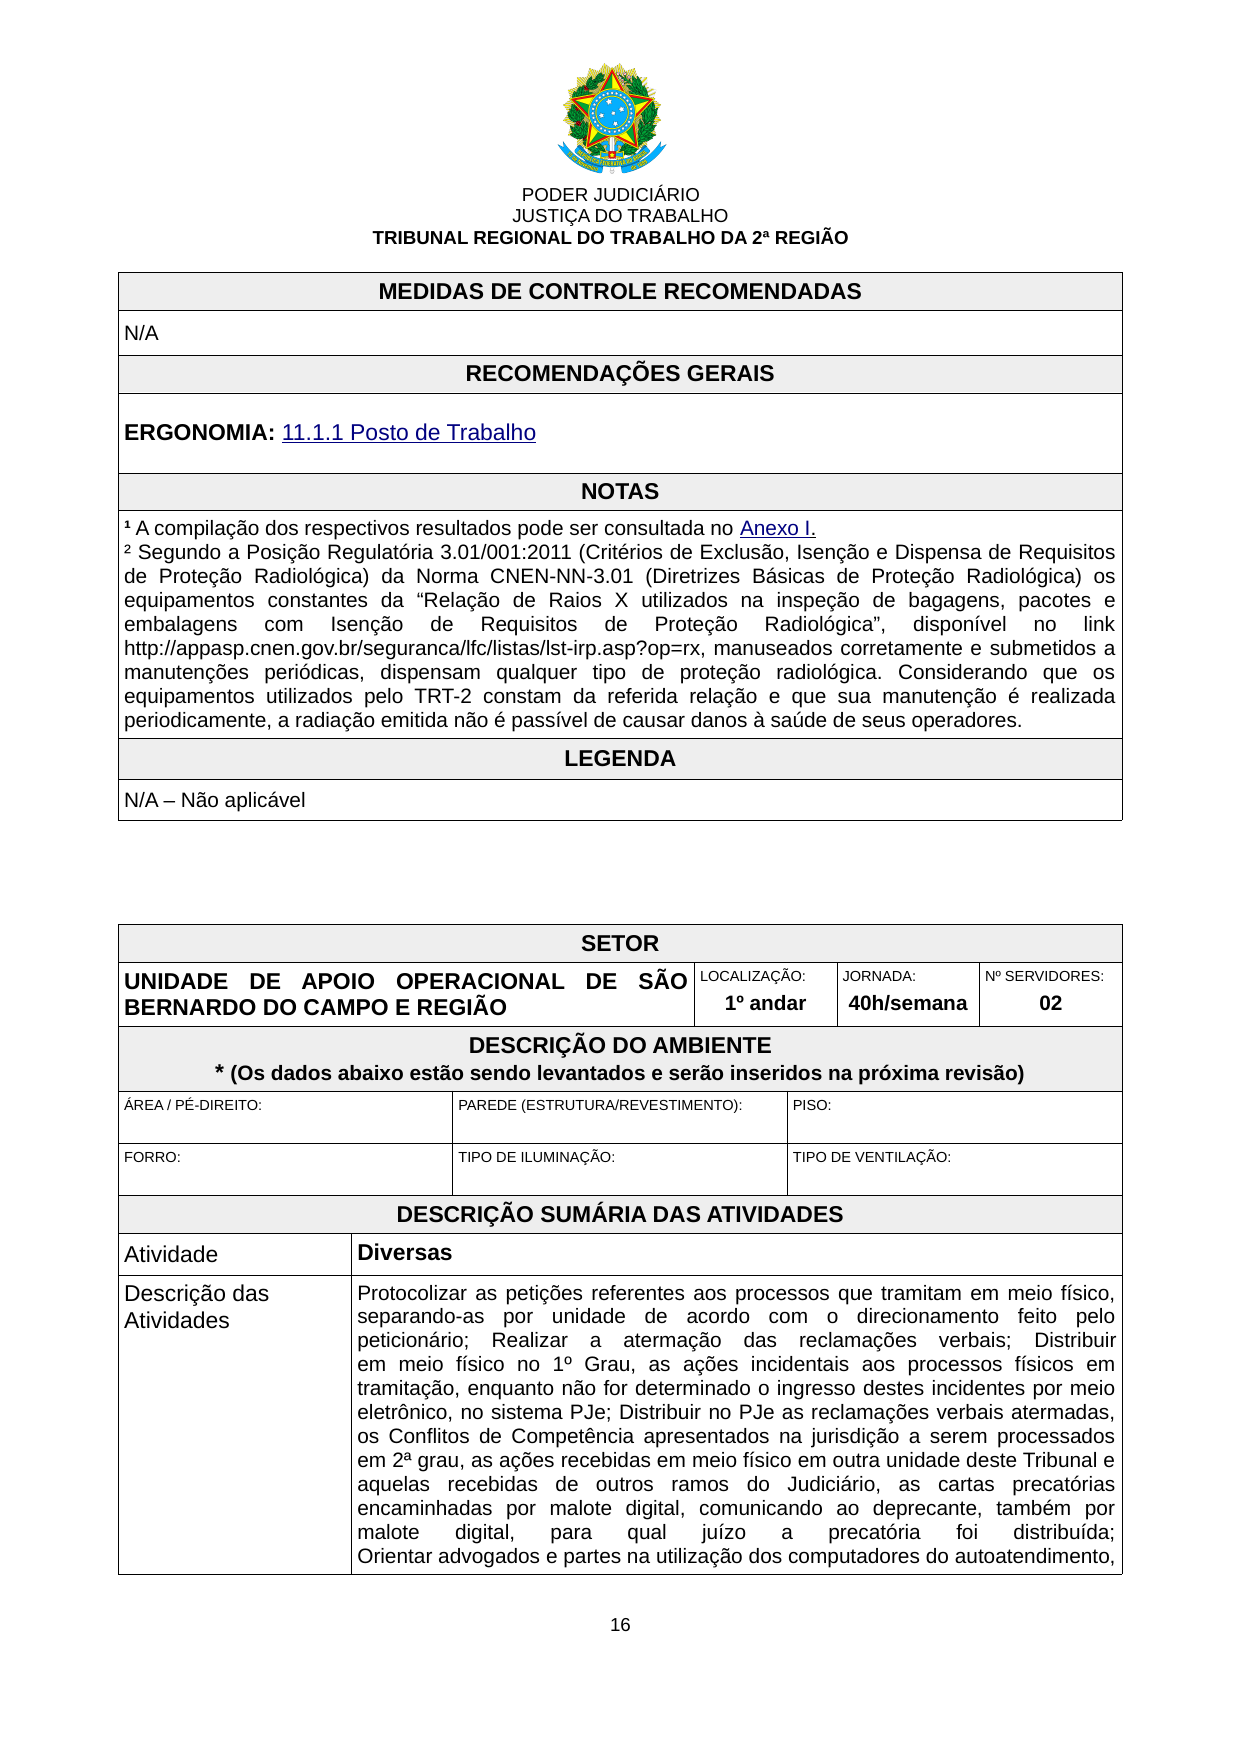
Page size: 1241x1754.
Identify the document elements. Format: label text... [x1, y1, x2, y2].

table_cell UNIDADE DE APOIO OPERACIONAL DE SÃO BERNARDO DO CAMPO E REGIÃO [119, 963, 694, 1026]
table_cell Nº SERVIDORES: 02 [980, 963, 1122, 1026]
table_cell RECOMENDAÇÕES GERAIS [119, 356, 1122, 392]
table_cell Descrição das Atividades [119, 1276, 351, 1574]
table_cell LOCALIZAÇÃO: 1º andar [695, 963, 837, 1026]
table_cell JORNADA: 40h/semana [838, 963, 979, 1026]
table_cell PAREDE (ESTRUTURA/REVESTIMENTO): [453, 1092, 787, 1143]
table_cell ERGONOMIA: 11.1.1 Posto de Trabalho [119, 394, 1122, 472]
table_cell Diversas [352, 1234, 1122, 1274]
table_cell ¹ A compilação dos respectivos resultados pode ser consultada no Anexo I. ² Segundo a Posição Regulatória 3.01/001:2011 (Critérios de Exclusão, Isenção e Dispensa de Requisitos de Proteção Radiológica) da Norma CNEN-NN-3.01 (Diretrizes Básicas de Proteção Radiológica) os equipamentos constantes da “Relação de Raios X utilizados na inspeção de bagagens, pacotes e embalagens com Isenção de Requisitos de Proteção Radiológica”, disponível no link http://appasp.cnen.gov.br/seguranca/lfc/listas/lst-irp.asp?op=rx, manuseados corretamente e submetidos a manutenções periódicas, dispensam qualquer tipo de proteção radiológica. Considerando que os equipamentos utilizados pelo TRT-2 constam da referida relação e que sua manutenção é realizada periodicamente, a radiação emitida não é passível de causar danos à saúde de seus operadores. [119, 511, 1122, 737]
table_cell MEDIDAS DE CONTROLE RECOMENDADAS [119, 273, 1122, 310]
table_cell TIPO DE VENTILAÇÃO: [788, 1144, 1122, 1195]
table_cell N/A [119, 311, 1122, 354]
table_cell ÁREA / PÉ-DIREITO: [119, 1092, 452, 1143]
table_cell TIPO DE ILUMINAÇÃO: [453, 1144, 787, 1195]
table_cell NOTAS [119, 474, 1122, 510]
table_cell Atividade [119, 1234, 351, 1274]
table_cell DESCRIÇÃO SUMÁRIA DAS ATIVIDADES [119, 1196, 1122, 1233]
table_cell Protocolizar as petições referentes aos processos que tramitam em meio físico, separando-as por unidade de acordo com o direcionamento feito pelo peticionário; Realizar a atermação das reclamações verbais; Distribuir em meio físico no 1º Grau, as ações incidentais aos processos físicos em tramitação, enquanto não for determinado o ingresso destes incidentes por meio eletrônico, no sistema PJe; Distribuir no PJe as reclamações verbais atermadas, os Conflitos de Competência apresentados na jurisdição a serem processados em 2ª grau, as ações recebidas em meio físico em outra unidade deste Tribunal e aquelas recebidas de outros ramos do Judiciário, as cartas precatórias encaminhadas por malote digital, comunicando ao deprecante, também por malote digital, para qual juízo a precatória foi distribuída; Orientar advogados e partes na utilização dos computadores do autoatendimento, [352, 1276, 1122, 1574]
table_cell DESCRIÇÃO DO AMBIENTE * (Os dados abaixo estão sendo levantados e serão inseridos na próxima revisão) [119, 1027, 1122, 1091]
table_cell FORRO: [119, 1144, 452, 1195]
table_cell N/A – Não aplicável [119, 780, 1122, 820]
table_header SETOR [119, 925, 1122, 962]
table_cell PISO: [788, 1092, 1122, 1143]
table_cell LEGENDA [119, 739, 1122, 779]
